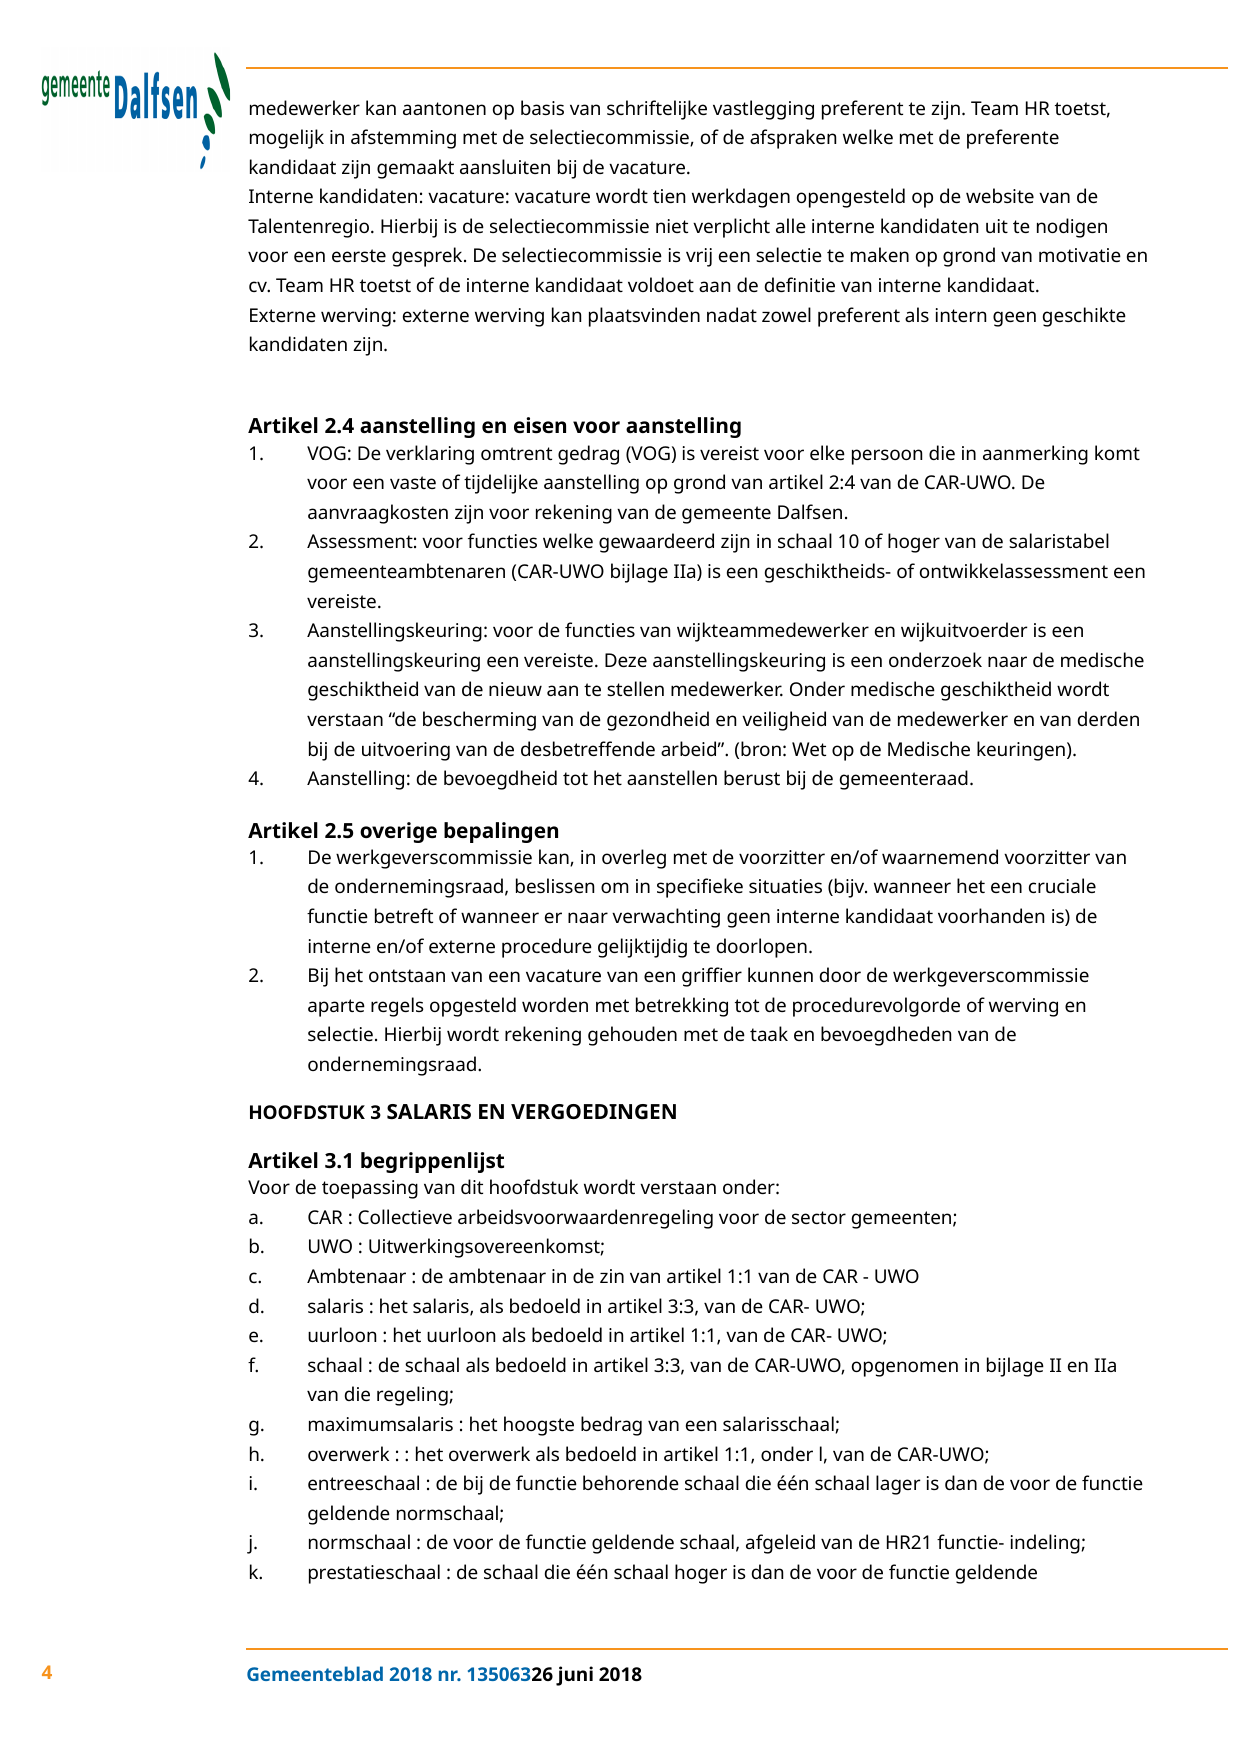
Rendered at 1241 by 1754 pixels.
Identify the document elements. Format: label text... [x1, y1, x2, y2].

list Assessment: voor functies welke gewaardeerd zijn in schaal 10 of hoger van de salaristabel gemeenteambtenaren (CAR-UWO bijlage IIa) is een geschiktheids- of ontwikkelassessment een vereiste. [248, 529, 1152, 613]
list Ambtenaar : de ambtenaar in de zin van artikel 1:1 van de CAR - UWO [248, 1263, 1152, 1289]
text HOOFDSTUK 3 SALARIS EN VERGOEDINGEN [248, 1097, 1152, 1125]
list salaris : het salaris, als bedoeld in artikel 3:3, van de CAR- UWO; [248, 1293, 1152, 1319]
list Aanstelling: de bevoegdheid tot het aanstellen berust bij de gemeenteraad. [248, 765, 1152, 791]
list UWO : Uitwerkingsovereenkomst; [248, 1234, 1152, 1259]
text Voor de toepassing van dit hoofdstuk wordt verstaan onder: [248, 1174, 1152, 1200]
text Interne kandidaten: vacature: vacature wordt tien werkdagen opengesteld op de website van de Talentenregio. Hierbij is de selectiecommissie niet verplicht alle interne kandidaten uit te nodigen voor een eerste gesprek. De selectiecommissie is vrij een selectie te maken op grond van motivatie en cv. Team HR toetst of de interne kandidaat voldoet aan de definitie van interne kandidaat. [248, 183, 1152, 298]
list prestatieschaal : de schaal die één schaal hoger is dan de voor de functie geldende [248, 1559, 1152, 1585]
list schaal : de schaal als bedoeld in artikel 3:3, van de CAR-UWO, opgenomen in bijlage II en IIa van die regeling; [248, 1352, 1152, 1407]
list Aanstellingskeuring: voor de functies van wijkteammedewerker en wijkuitvoerder is een aanstellingskeuring een vereiste. Deze aanstellingskeuring is een onderzoek naar de medische geschiktheid van de nieuw aan te stellen medewerker. Onder medische geschiktheid wordt verstaan “de bescherming van de gezondheid en veiligheid van de medewerker en van derden bij de uitvoering van de desbetreffende arbeid”. (bron: Wet op de Medische keuringen). [248, 617, 1152, 761]
list entreeschaal : de bij de functie behorende schaal die één schaal lager is dan de voor de functie geldende normschaal; [248, 1470, 1152, 1526]
list maximumsalaris : het hoogste bedrag van een salarisschaal; [248, 1411, 1152, 1437]
text Artikel 3.1 begrippenlijst [248, 1146, 1152, 1174]
picture [41, 47, 231, 172]
text Artikel 2.4 aanstelling en eisen voor aanstelling [248, 411, 1152, 440]
list VOG: De verklaring omtrent gedrag (VOG) is vereist voor elke persoon die in aanmerking komt voor een vaste of tijdelijke aanstelling op grond van artikel 2:4 van de CAR-UWO. De aanvraagkosten zijn voor rekening van de gemeente Dalfsen. [248, 440, 1152, 525]
list CAR : Collectieve arbeidsvoorwaardenregeling voor de sector gemeenten; [248, 1204, 1152, 1230]
list normschaal : de voor de functie geldende schaal, afgeleid van de HR21 functie- indeling; [248, 1529, 1152, 1555]
text medewerker kan aantonen op basis van schriftelijke vastlegging preferent te zijn. Team HR toetst, mogelijk in afstemming met de selectiecommissie, of de afspraken welke met de preferente kandidaat zijn gemaakt aansluiten bij de vacature. [248, 95, 1152, 180]
list De werkgeverscommissie kan, in overleg met de voorzitter en/of waarnemend voorzitter van de ondernemingsraad, beslissen om in specifieke situaties (bijv. wanneer het een cruciale functie betreft of wanneer er naar verwachting geen interne kandidaat voorhanden is) de interne en/of externe procedure gelijktijdig te doorlopen. [248, 844, 1152, 959]
list overwerk : : het overwerk als bedoeld in artikel 1:1, onder l, van de CAR-UWO; [248, 1441, 1152, 1467]
text Externe werving: externe werving kan plaatsvinden nadat zowel preferent als intern geen geschikte kandidaten zijn. [248, 302, 1152, 357]
list uurloon : het uurloon als bedoeld in artikel 1:1, van de CAR- UWO; [248, 1322, 1152, 1348]
list Bij het ontstaan van een vacature van een griffier kunnen door de werkgeverscommissie aparte regels opgesteld worden met betrekking tot de procedurevolgorde of werving en selectie. Hierbij wordt rekening gehouden met de taak en bevoegdheden van de ondernemingsraad. [248, 962, 1152, 1077]
text Artikel 2.5 overige bepalingen [248, 816, 1152, 844]
